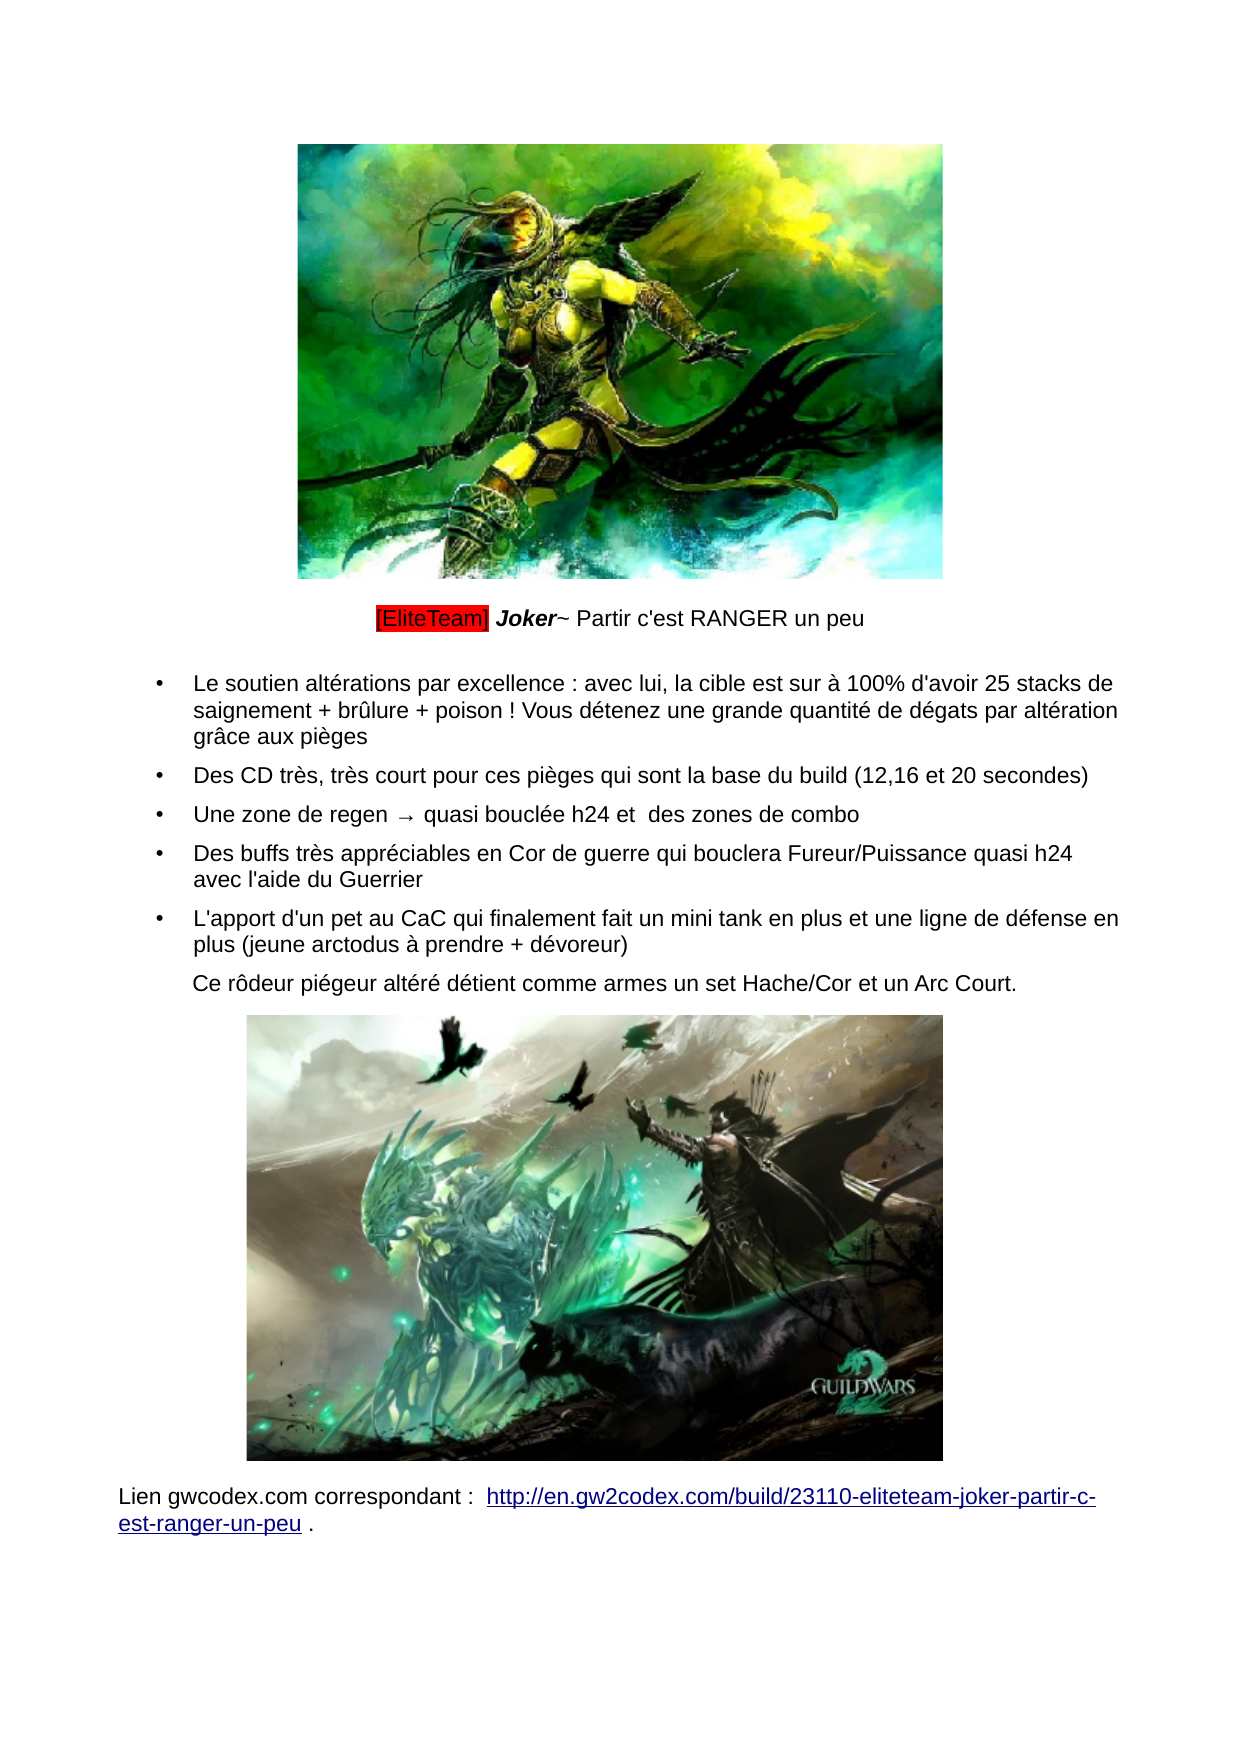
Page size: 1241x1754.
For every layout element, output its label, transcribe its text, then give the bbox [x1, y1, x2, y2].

list Le soutien altérations par excellence : avec lui, la cible est sur à 100% d'avoir 25 stacks de saignement + brûlure + poison ! Vous détenez une grande quantité de dégats par altération grâce aux pièges [156, 670, 1122, 749]
list Une zone de regen → quasi bouclée h24 et des zones de combo [156, 801, 1122, 827]
list Des CD très, très court pour ces pièges qui sont la base du build (12,16 et 20 secondes) [156, 762, 1122, 788]
list L'apport d'un pet au CaC qui finalement fait un mini tank en plus et une ligne de défense en plus (jeune arctodus à prendre + dévoreur) [156, 905, 1122, 958]
text Ce rôdeur piégeur altéré détient comme armes un set Hache/Cor et un Arc Court. [118, 970, 1122, 996]
text Lien gwcodex.com correspondant : http://en.gw2codex.com/build/23110-eliteteam-joker-partir-c-est-ranger-un-peu . [118, 1483, 1122, 1536]
list Des buffs très appréciables en Cor de guerre qui bouclera Fureur/Puissance quasi h24 avec l'aide du Guerrier [156, 840, 1122, 892]
text [EliteTeam] Joker~ Partir c'est RANGER un peu [118, 605, 1122, 632]
